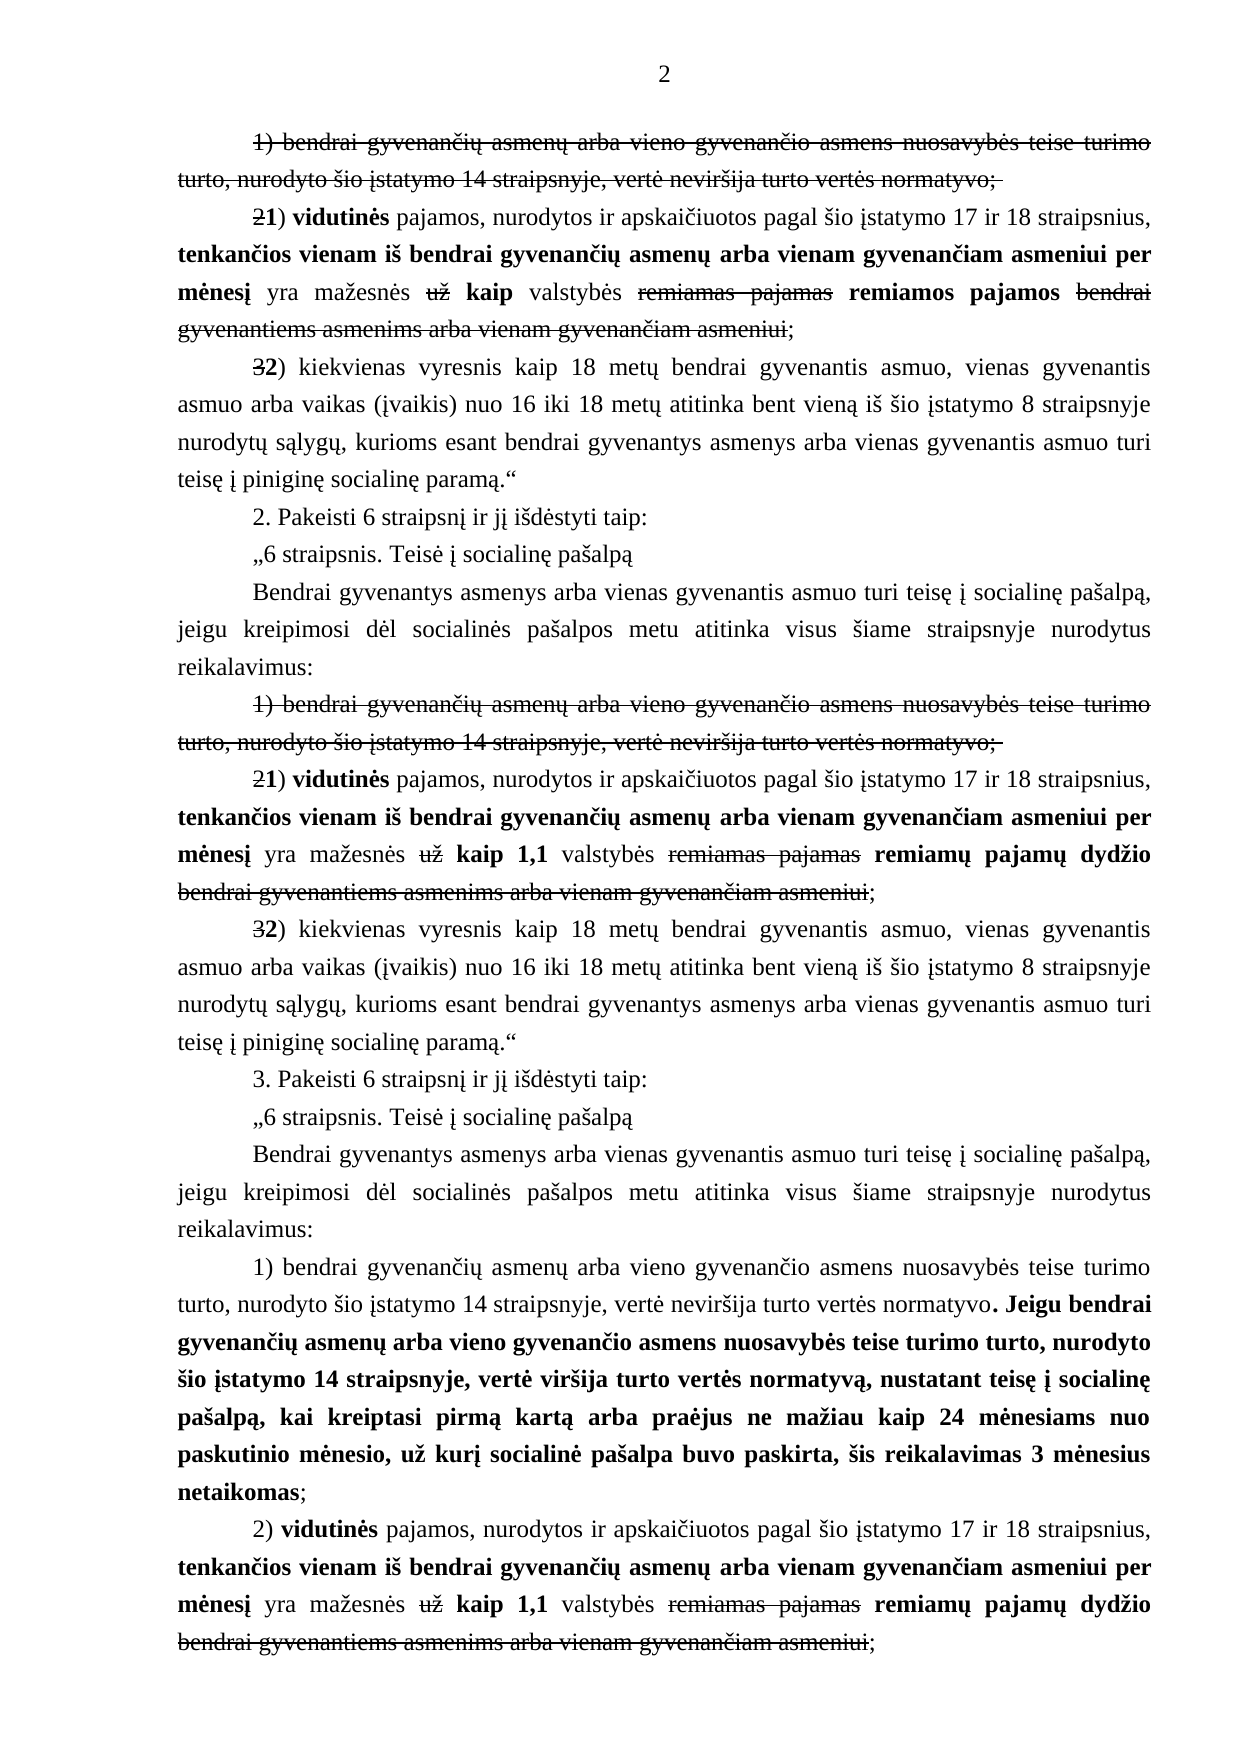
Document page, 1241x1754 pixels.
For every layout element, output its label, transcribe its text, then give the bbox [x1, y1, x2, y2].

text 2) vidutinės pajamos, nurodytos ir apskaičiuotos pagal šio įstatymo 17 ir 18 straipsnius, tenkančios vienam iš bendrai gyvenančių asmenų arba vienam gyvenančiam asmeniui per mėnesį yra mažesnės už kaip 1,1 valstybės remiamas pajamas remiamų pajamų dydžio bendrai gyvenantiems asmenims arba vienam gyvenančiam asmeniui; [177, 1506, 1152, 1656]
text 1) bendrai gyvenančių asmenų arba vieno gyvenančio asmens nuosavybės teise turimo turto, nurodyto šio įstatymo 14 straipsnyje, vertė neviršija turto vertės normatyvo; [177, 118, 1152, 193]
text 21) vidutinės pajamos, nurodytos ir apskaičiuotos pagal šio įstatymo 17 ir 18 straipsnius, tenkančios vienam iš bendrai gyvenančių asmenų arba vienam gyvenančiam asmeniui per mėnesį yra mažesnės už kaip valstybės remiamas pajamas remiamos pajamos bendrai gyvenantiems asmenims arba vienam gyvenančiam asmeniui; [177, 193, 1152, 343]
text Bendrai gyvenantys asmenys arba vienas gyvenantis asmuo turi teisę į socialinę pašalpą, jeigu kreipimosi dėl socialinės pašalpos metu atitinka visus šiame straipsnyje nurodytus reikalavimus: [177, 568, 1152, 681]
text 2. Pakeisti 6 straipsnį ir jį išdėstyti taip: [177, 493, 1152, 531]
text 1) bendrai gyvenančių asmenų arba vieno gyvenančio asmens nuosavybės teise turimo turto, nurodyto šio įstatymo 14 straipsnyje, vertė neviršija turto vertės normatyvo; [177, 681, 1152, 756]
text 32) kiekvienas vyresnis kaip 18 metų bendrai gyvenantis asmuo, vienas gyvenantis asmuo arba vaikas (įvaikis) nuo 16 iki 18 metų atitinka bent vieną iš šio įstatymo 8 straipsnyje nurodytų sąlygų, kurioms esant bendrai gyvenantys asmenys arba vienas gyvenantis asmuo turi teisę į piniginę socialinę paramą.“ [177, 906, 1152, 1056]
text 32) kiekvienas vyresnis kaip 18 metų bendrai gyvenantis asmuo, vienas gyvenantis asmuo arba vaikas (įvaikis) nuo 16 iki 18 metų atitinka bent vieną iš šio įstatymo 8 straipsnyje nurodytų sąlygų, kurioms esant bendrai gyvenantys asmenys arba vienas gyvenantis asmuo turi teisę į piniginę socialinę paramą.“ [177, 343, 1152, 493]
text 1) bendrai gyvenančių asmenų arba vieno gyvenančio asmens nuosavybės teise turimo turto, nurodyto šio įstatymo 14 straipsnyje, vertė neviršija turto vertės normatyvo. Jeigu bendrai gyvenančių asmenų arba vieno gyvenančio asmens nuosavybės teise turimo turto, nurodyto šio įstatymo 14 straipsnyje, vertė viršija turto vertės normatyvą, nustatant teisę į socialinę pašalpą, kai kreiptasi pirmą kartą arba praėjus ne mažiau kaip 24 mėnesiams nuo paskutinio mėnesio, už kurį socialinė pašalpa buvo paskirta, šis reikalavimas 3 mėnesius netaikomas; [177, 1243, 1152, 1506]
text „6 straipsnis. Teisė į socialinę pašalpą [177, 531, 1152, 568]
text 21) vidutinės pajamos, nurodytos ir apskaičiuotos pagal šio įstatymo 17 ir 18 straipsnius, tenkančios vienam iš bendrai gyvenančių asmenų arba vienam gyvenančiam asmeniui per mėnesį yra mažesnės už kaip 1,1 valstybės remiamas pajamas remiamų pajamų dydžio bendrai gyvenantiems asmenims arba vienam gyvenančiam asmeniui; [177, 756, 1152, 906]
text „6 straipsnis. Teisė į socialinę pašalpą [177, 1093, 1152, 1131]
text 3. Pakeisti 6 straipsnį ir jį išdėstyti taip: [177, 1056, 1152, 1093]
text Bendrai gyvenantys asmenys arba vienas gyvenantis asmuo turi teisę į socialinę pašalpą, jeigu kreipimosi dėl socialinės pašalpos metu atitinka visus šiame straipsnyje nurodytus reikalavimus: [177, 1131, 1152, 1243]
